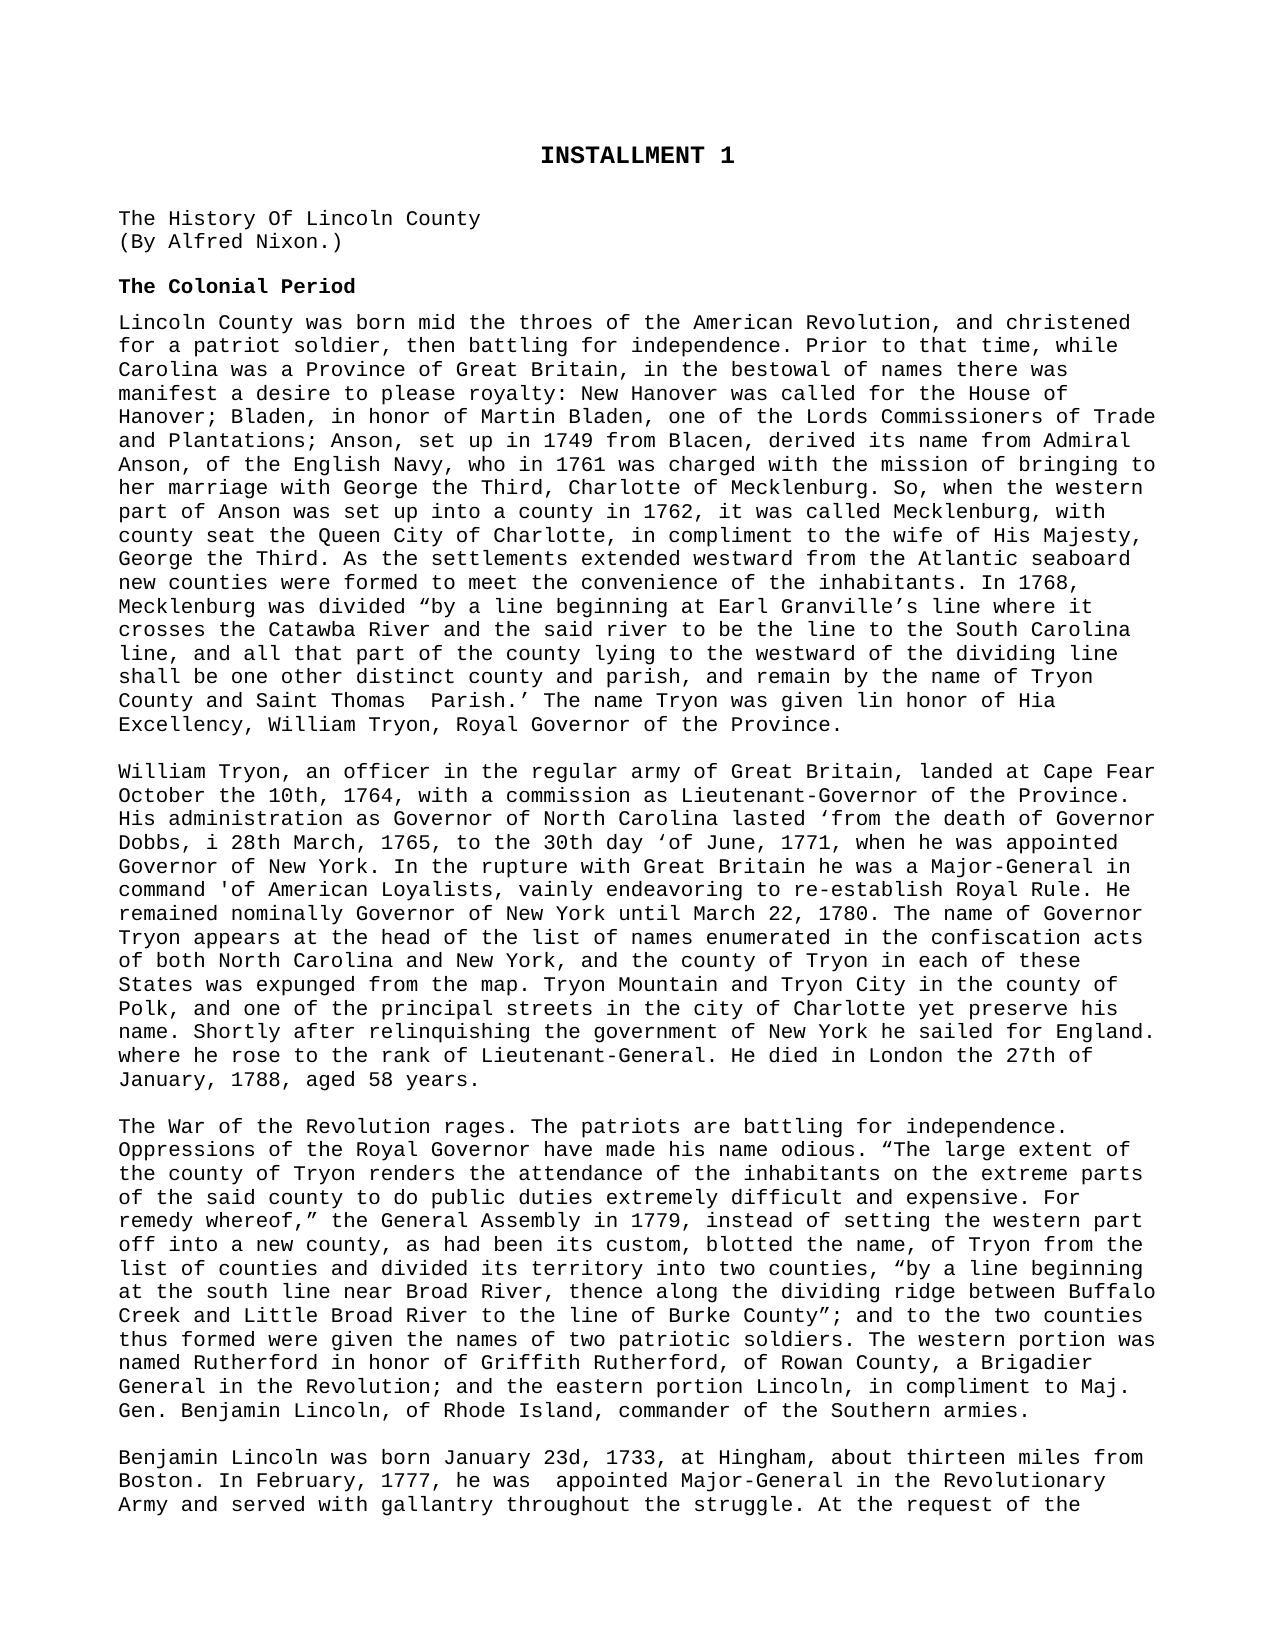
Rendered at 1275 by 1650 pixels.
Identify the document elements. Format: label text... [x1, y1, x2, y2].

subtitle The Colonial Period [118, 276, 1157, 299]
text The War of the Revolution rages. The patriots are battling for independence. Oppressions of the Royal Governor have made his name odious. “The large extent of the county of Tryon renders the attendance of the inhabitants on the extreme parts of the said county to do public duties extremely difficult and expensive. For remedy whereof,” the General Assembly in 1779, instead of setting the western part off into a new county, as had been its custom, blotted the name, of Tryon from the list of counties and divided its territory into two counties, “by a line beginning at the south line near Broad River, thence along the dividing ridge between Buffalo Creek and Little Broad River to the line of Burke County”; and to the two counties thus formed were given the names of two patriotic soldiers. The western portion was named Rutherford in honor of Griffith Rutherford, of Rowan County, a Brigadier General in the Revolution; and the eastern portion Lincoln, in compliment to Maj. Gen. Benjamin Lincoln, of Rhode Island, commander of the Southern armies. [118, 1116, 1157, 1423]
text Lincoln County was born mid the throes of the American Revolution, and christened for a patriot soldier, then battling for independence. Prior to that time, while Carolina was a Province of Great Britain, in the bestowal of names there was manifest a desire to please royalty: New Hanover was called for the House of Hanover; Bladen, in honor of Martin Bladen, one of the Lords Commissioners of Trade and Plantations; Anson, set up in 1749 from Blacen, derived its name from Admiral Anson, of the English Navy, who in 1761 was charged with the mission of bringing to her marriage with George the Third, Charlotte of Mecklenburg. So, when the western part of Anson was set up into a county in 1762, it was called Mecklenburg, with county seat the Queen City of Charlotte, in compliment to the wife of His Majesty, George the Third. As the settlements extended westward from the Atlantic seaboard new counties were formed to meet the convenience of the inhabitants. In 1768, Mecklenburg was divided “by a line beginning at Earl Granville’s line where it crosses the Catawba River and the said river to be the line to the South Carolina line, and all that part of the county lying to the westward of the dividing line shall be one other distinct county and parish, and remain by the name of Tryon County and Saint Thomas Parish.’ The name Tryon was given lin honor of Hia Excellency, William Tryon, Royal Governor of the Province. [118, 312, 1157, 737]
text The History Of Lincoln County [118, 208, 1157, 231]
text William Tryon, an officer in the regular army of Great Britain, landed at Cape Fear October the 10th, 1764, with a commission as Lieutenant-Governor of the Province. His administration as Governor of North Carolina lasted ‘from the death of Governor Dobbs, i 28th March, 1765, to the 30th day ‘of June, 1771, when he was appointed Governor of New York. In the rupture with Great Britain he was a Major-General in command 'of American Loyalists, vainly endeavoring to re-establish Royal Rule. He remained nominally Governor of New York until March 22, 1780. The name of Governor Tryon appears at the head of the list of names enumerated in the confiscation acts of both North Carolina and New York, and the county of Tryon in each of these States was expunged from the map. Tryon Mountain and Tryon City in the county of Polk, and one of the principal streets in the city of Charlotte yet preserve his name. Shortly after relinquishing the government of New York he sailed for England. where he rose to the rank of Lieutenant-General. He died in London the 27th of January, 1788, aged 58 years. [118, 761, 1157, 1092]
text Benjamin Lincoln was born January 23d, 1733, at Hingham, about thirteen miles from Boston. In February, 1777, he was appointed Major-General in the Revolutionary Army and served with gallantry throughout the struggle. At the request of the [118, 1447, 1157, 1518]
text (By Alfred Nixon.) [118, 231, 1157, 255]
subtitle INSTALLMENT 1 [118, 143, 1157, 171]
